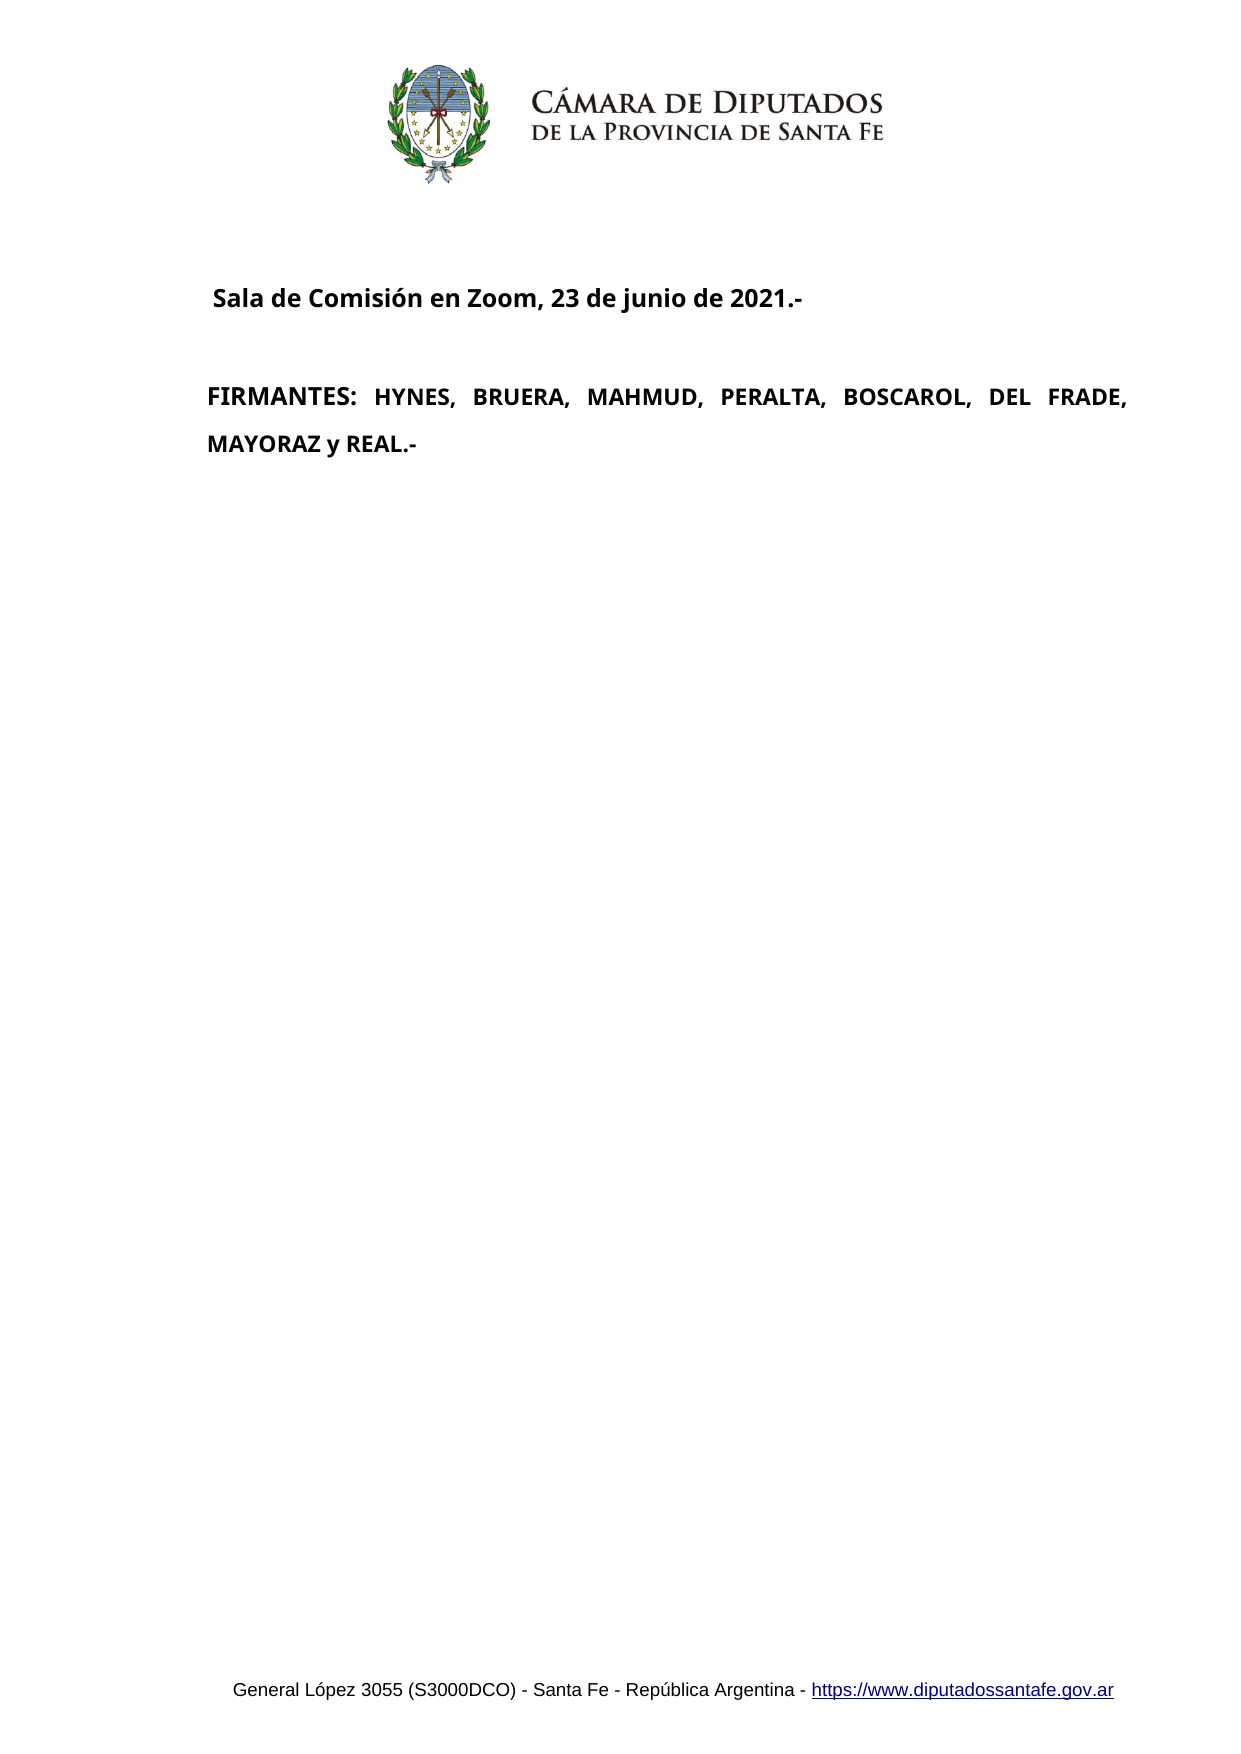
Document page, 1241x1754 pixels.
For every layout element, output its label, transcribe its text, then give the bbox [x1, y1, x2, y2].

text FIRMANTES: HYNES, BRUERA, MAHMUD, PERALTA, BOSCAROL, DEL FRADE, MAYORAZ y REAL.- [207, 378, 1128, 459]
text Sala de Comisión en Zoom, 23 de junio de 2021.- [207, 281, 1128, 314]
picture [387, 65, 883, 188]
